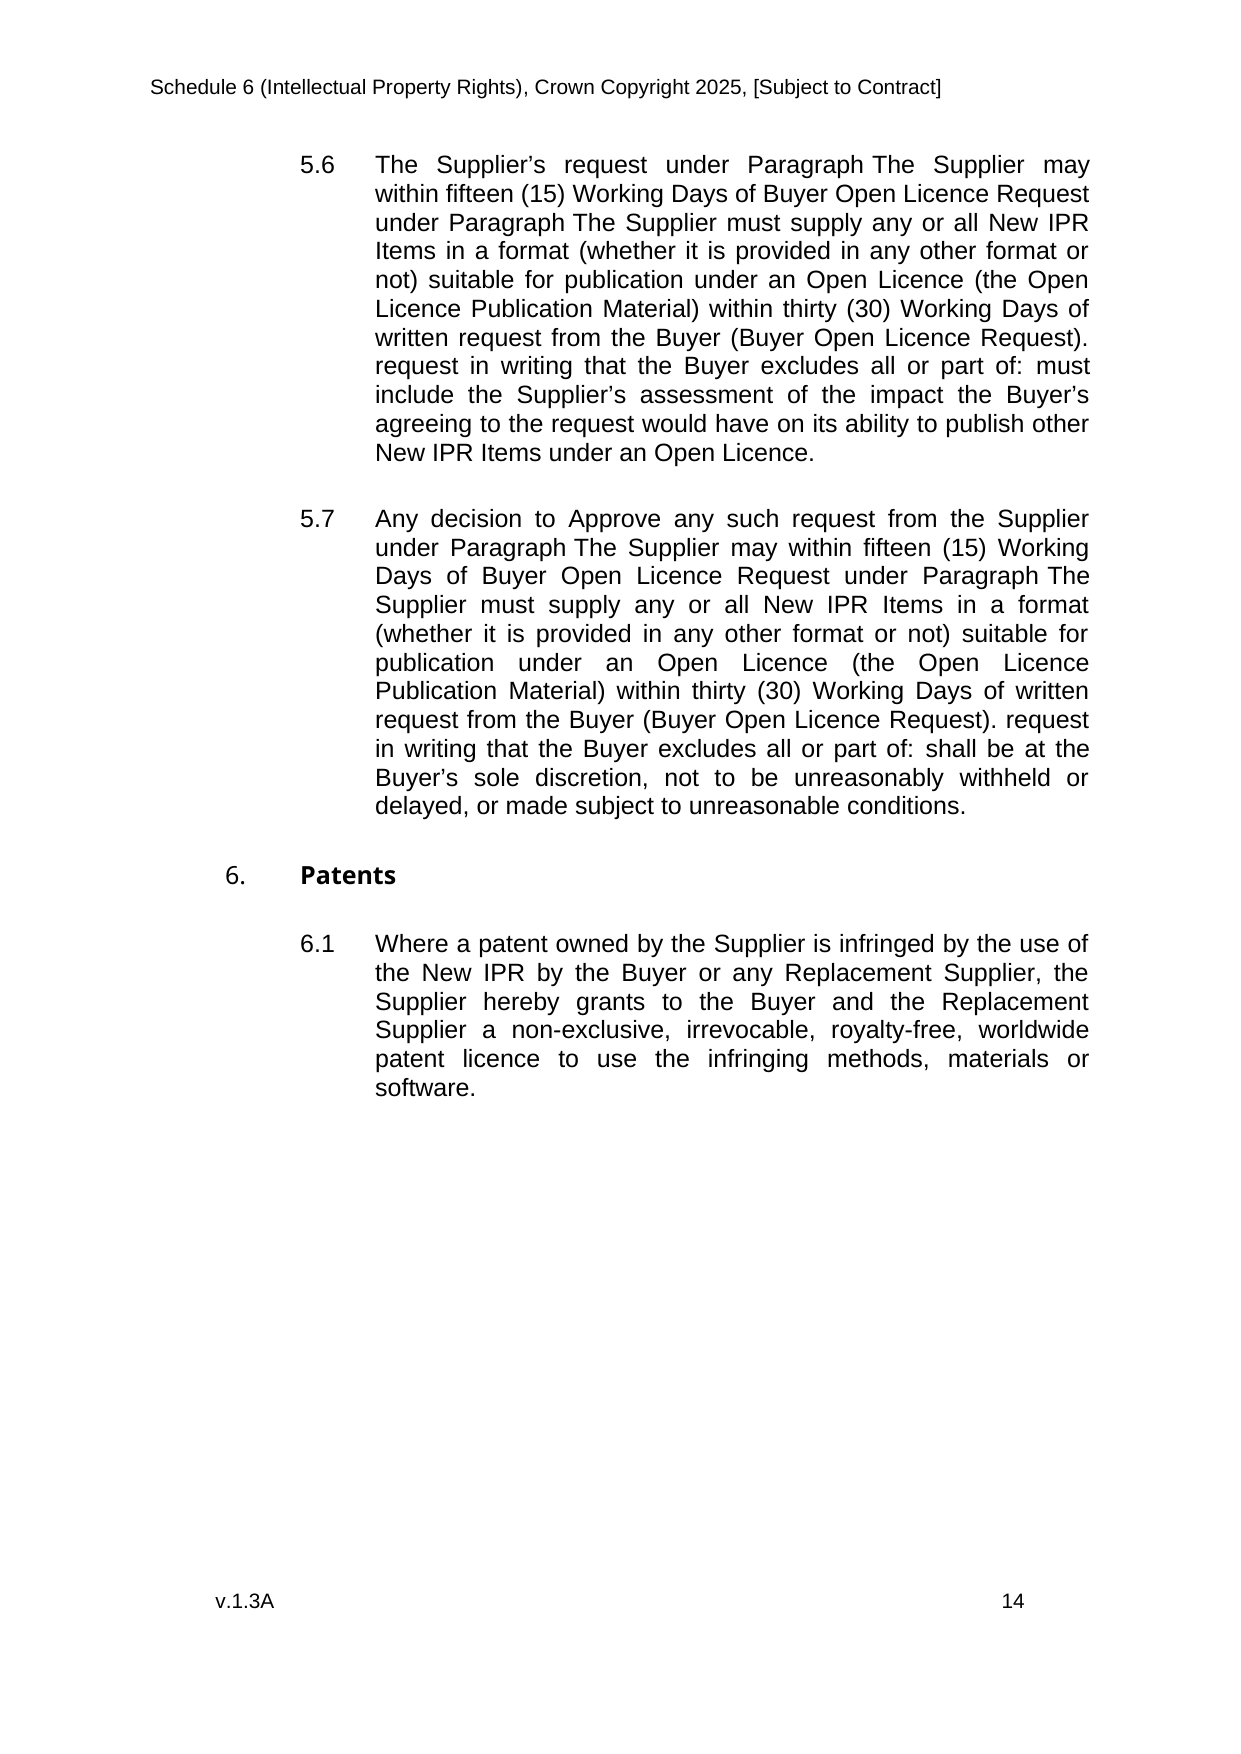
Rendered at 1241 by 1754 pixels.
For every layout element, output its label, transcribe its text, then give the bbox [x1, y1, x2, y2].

list Any decision to Approve any such request from the Supplier under Paragraph The Supplier may within fifteen (15) Working Days of Buyer Open Licence Request under Paragraph The Supplier must supply any or all New IPR Items in a format (whether it is provided in any other format or not) suitable for publication under an Open Licence (the Open Licence Publication Material) within thirty (30) Working Days of written request from the Buyer (Buyer Open Licence Request). request in writing that the Buyer excludes all or part of: shall be at the Buyer’s sole discretion, not to be unreasonably withheld or delayed, or made subject to unreasonable conditions. [300, 504, 1090, 820]
list The Supplier’s request under Paragraph The Supplier may within fifteen (15) Working Days of Buyer Open Licence Request under Paragraph The Supplier must supply any or all New IPR Items in a format (whether it is provided in any other format or not) suitable for publication under an Open Licence (the Open Licence Publication Material) within thirty (30) Working Days of written request from the Buyer (Buyer Open Licence Request). request in writing that the Buyer excludes all or part of: must include the Supplier’s assessment of the impact the Buyer’s agreeing to the request would have on its ability to publish other New IPR Items under an Open Licence. [300, 150, 1090, 466]
list Where a patent owned by the Supplier is infringed by the use of the New IPR by the Buyer or any Replacement Supplier, the Supplier hereby grants to the Buyer and the Replacement Supplier a non-exclusive, irrevocable, royalty-free, worldwide patent licence to use the infringing methods, materials or software. [300, 929, 1090, 1102]
subtitle Patents [225, 857, 1090, 892]
